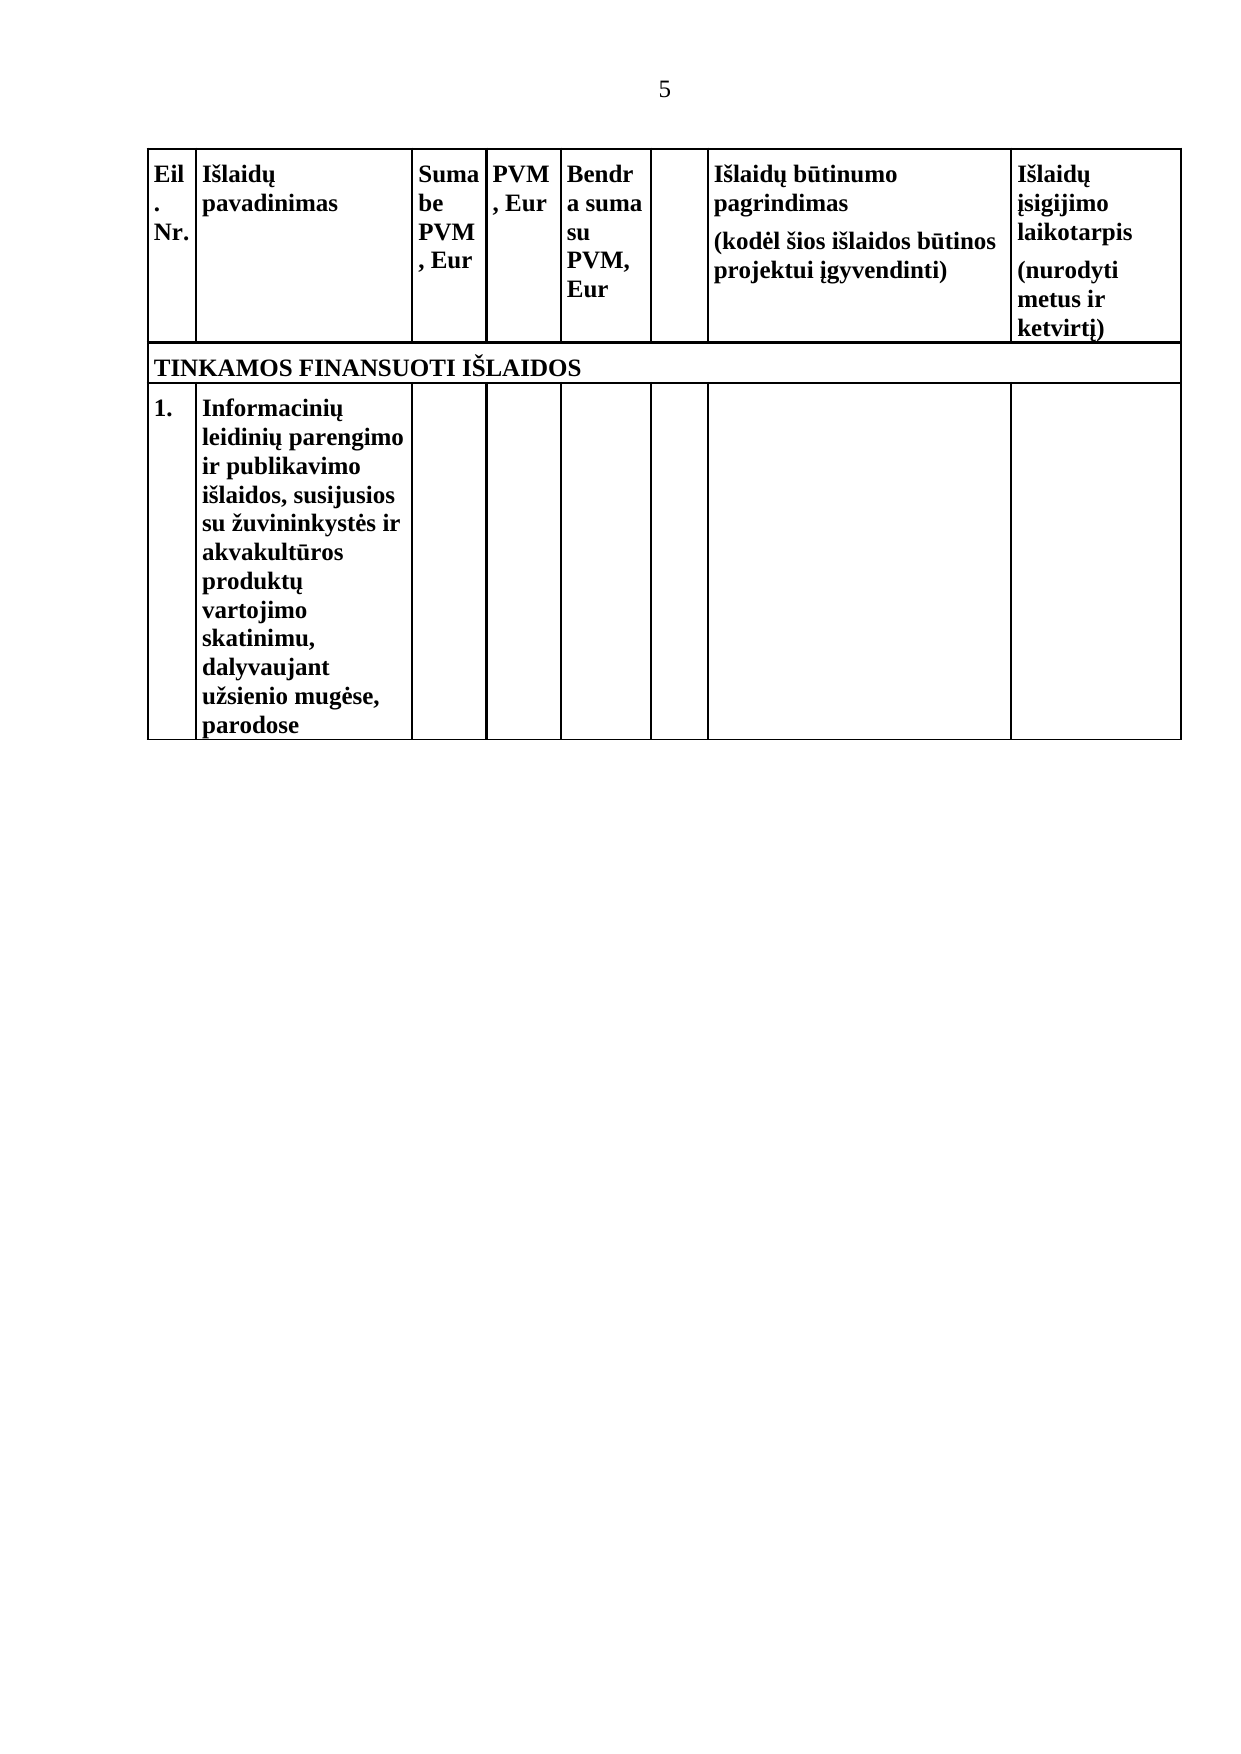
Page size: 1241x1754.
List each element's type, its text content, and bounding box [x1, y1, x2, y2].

table_header Bendra suma su PVM, Eur [562, 150, 650, 341]
table_cell [709, 384, 1010, 738]
table_header Eil. Nr. [149, 150, 195, 341]
table_header Išlaidų būtinumo pagrindimas (kodėl šios išlaidos būtinos projektui įgyvendinti) [709, 150, 1010, 341]
table_cell [652, 384, 707, 738]
table_cell [488, 384, 560, 738]
table_header Suma be PVM, Eur [413, 150, 485, 341]
table_cell Informacinių leidinių parengimo ir publikavimo išlaidos, susijusios su žuvininkystės ir akvakultūros produktų vartojimo skatinimu, dalyvaujant užsienio mugėse, parodose [197, 384, 411, 738]
table_cell 1. [149, 384, 195, 738]
table_header [652, 150, 707, 341]
table_cell [562, 384, 650, 738]
table_cell [1012, 384, 1180, 738]
table_cell TINKAMOS FINANSUOTI IŠLAIDOS [149, 344, 1180, 382]
table_header Išlaidų pavadinimas [197, 150, 411, 341]
table_header Išlaidų įsigijimo laikotarpis (nurodyti metus ir ketvirtį) [1012, 150, 1180, 341]
table_header PVM, Eur [488, 150, 560, 341]
table_cell [413, 384, 485, 738]
